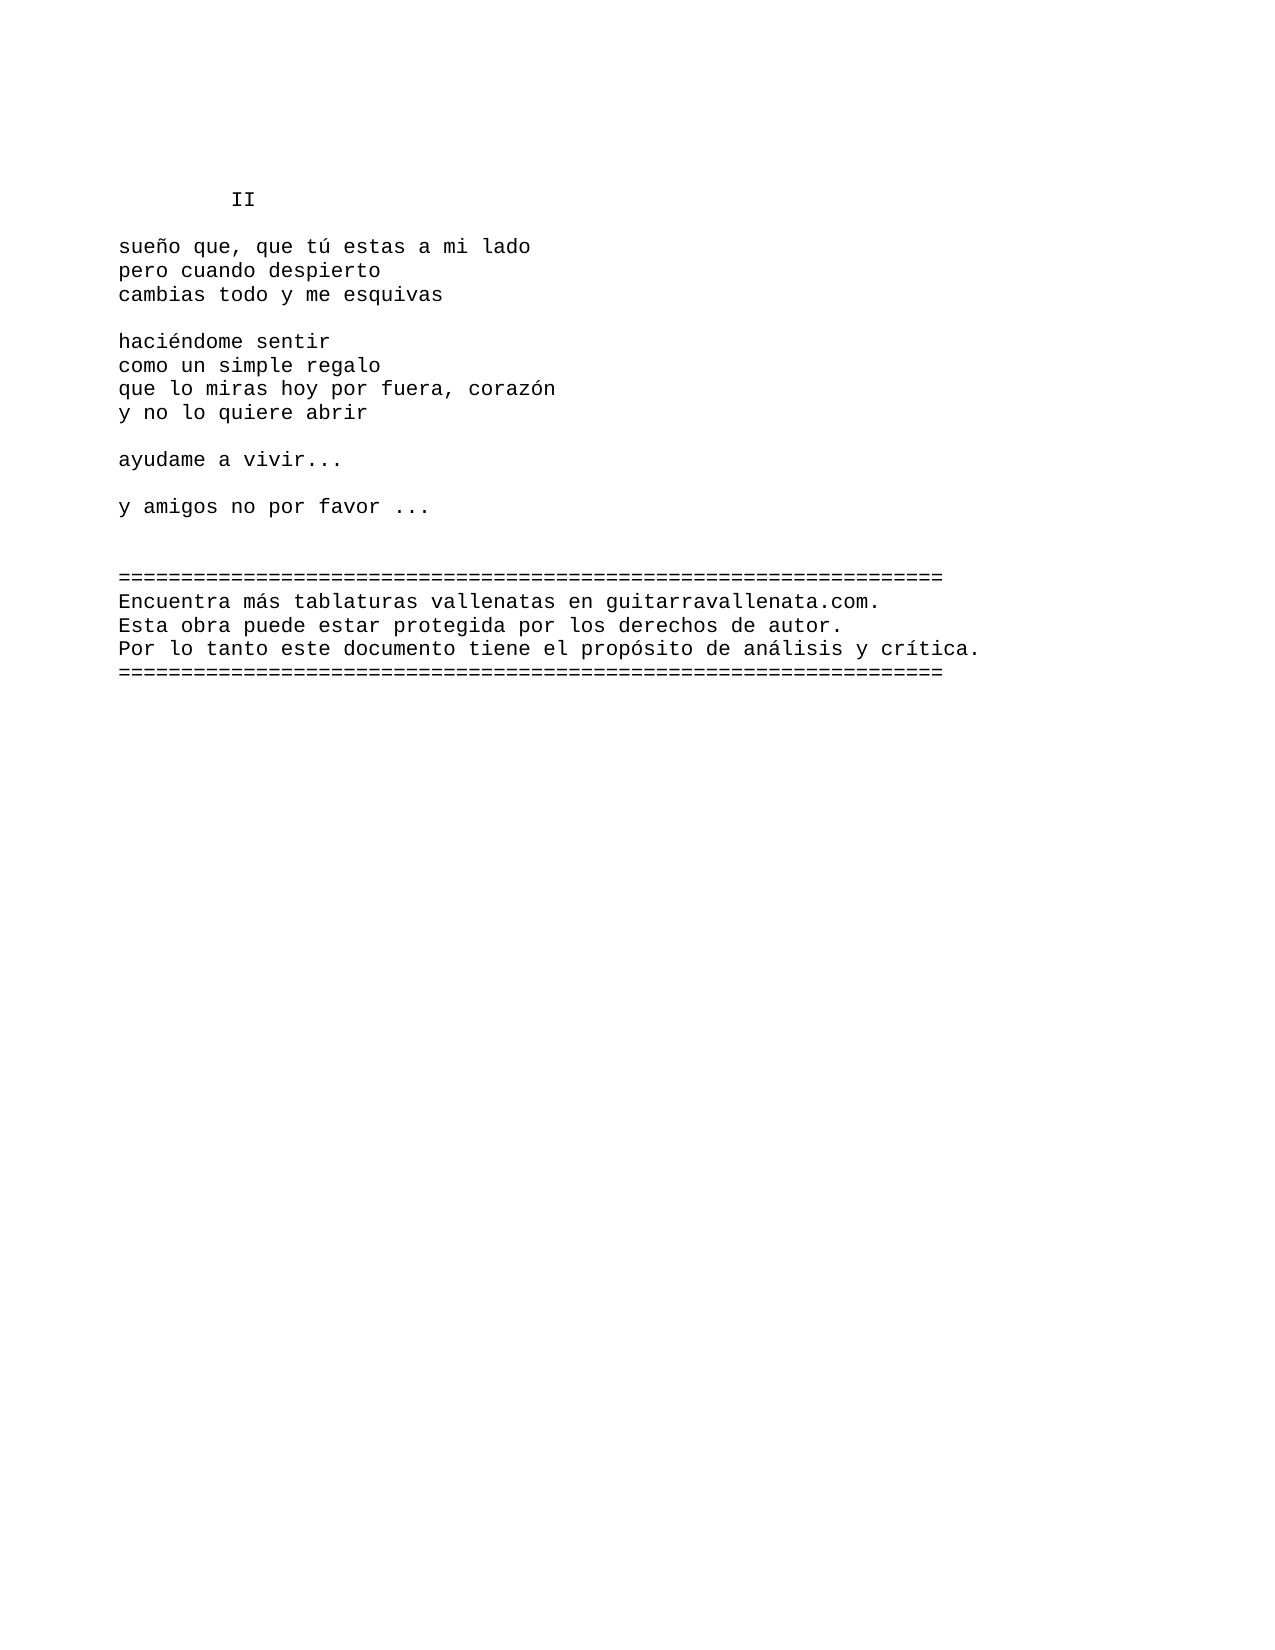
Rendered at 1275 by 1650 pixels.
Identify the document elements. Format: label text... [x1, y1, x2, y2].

text y no lo quiere abrir [118, 402, 1157, 426]
text que lo miras hoy por fuera, corazón [118, 378, 1157, 402]
text como un simple regalo [118, 354, 1157, 378]
text ayudame a vivir... [118, 449, 1157, 473]
text Encuentra más tablaturas vallenatas en guitarravallenata.com. [118, 591, 1157, 615]
text ================================================================== [118, 567, 1157, 591]
text pero cuando despierto [118, 260, 1157, 284]
text cambias todo y me esquivas [118, 284, 1157, 307]
text Esta obra puede estar protegida por los derechos de autor. [118, 615, 1157, 638]
text y amigos no por favor ... [118, 496, 1157, 520]
text II [118, 189, 1157, 213]
text sueño que, que tú estas a mi lado [118, 236, 1157, 260]
text Por lo tanto este documento tiene el propósito de análisis y crítica. [118, 638, 1157, 662]
text ================================================================== [118, 662, 1157, 686]
text haciéndome sentir [118, 331, 1157, 354]
